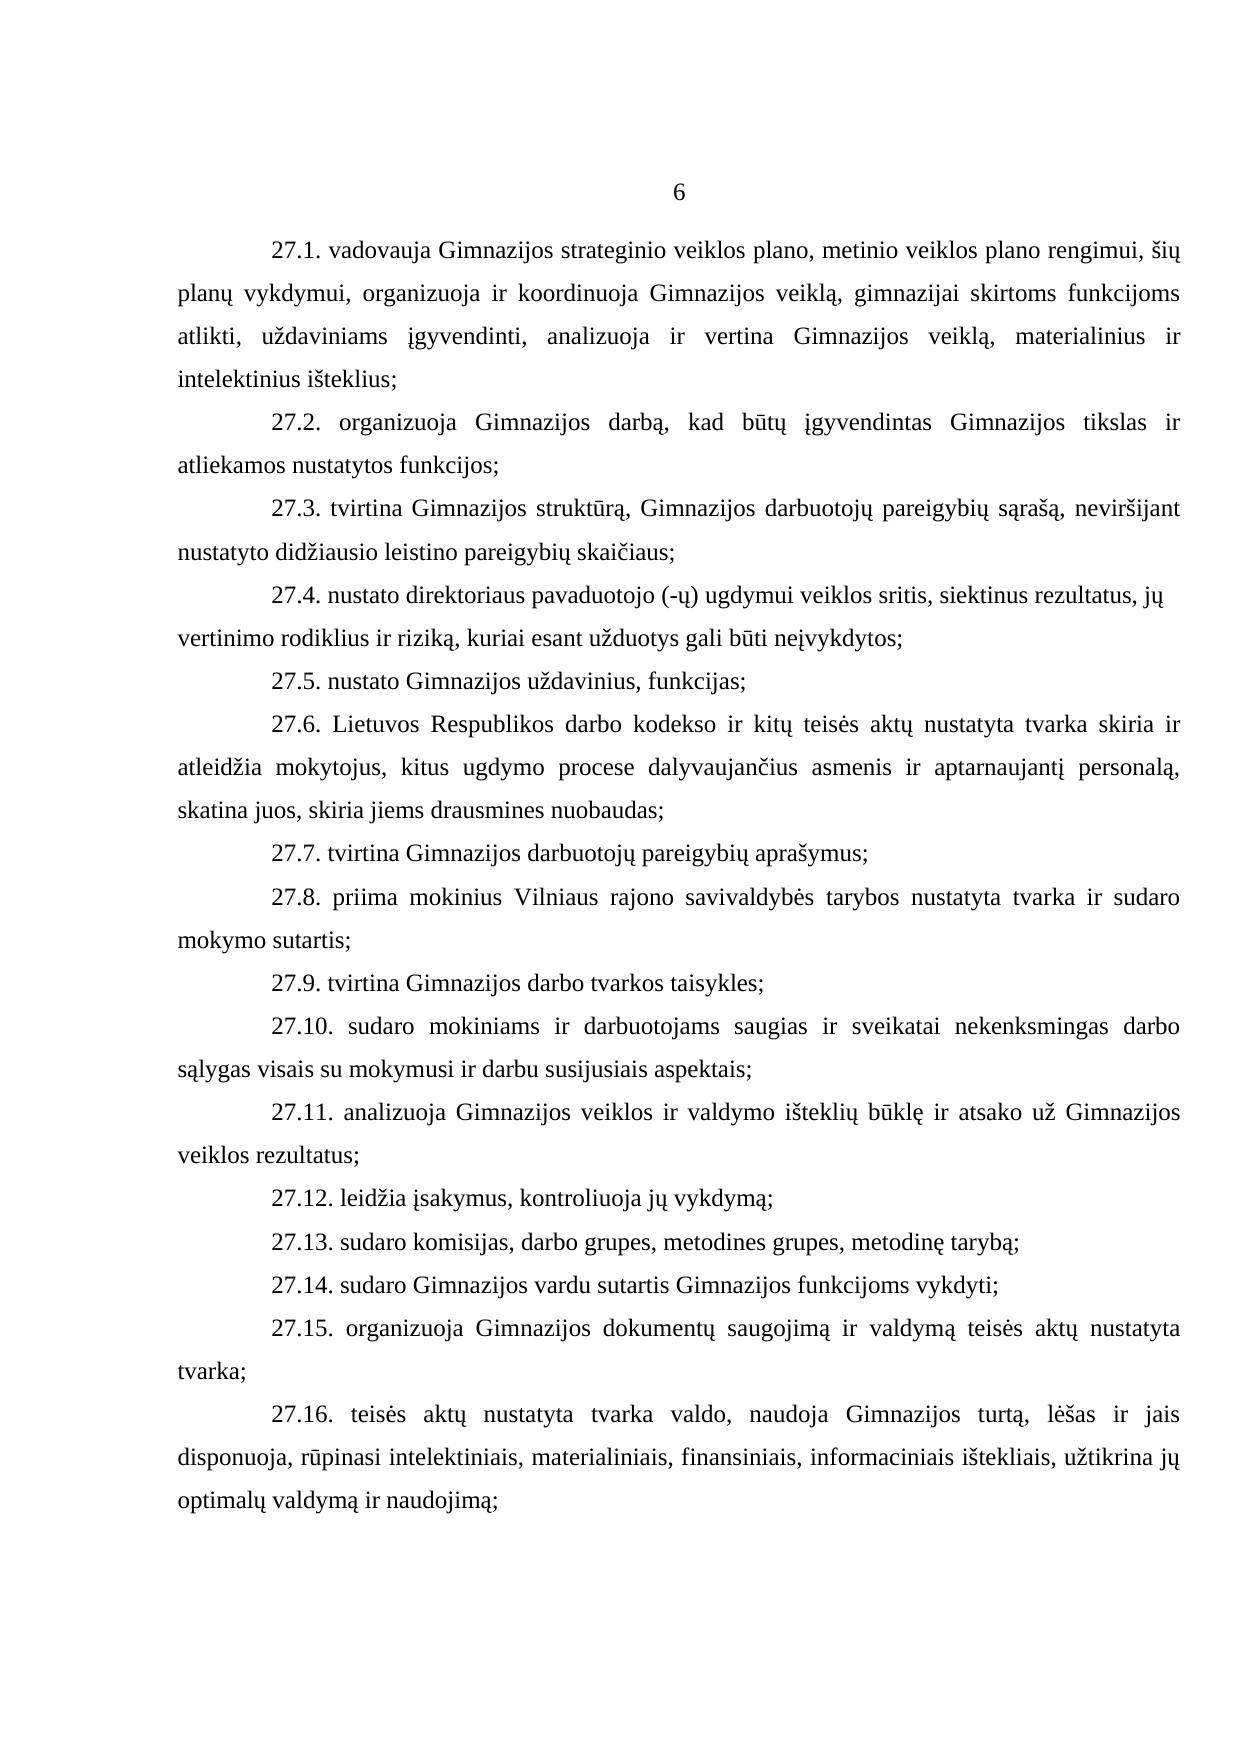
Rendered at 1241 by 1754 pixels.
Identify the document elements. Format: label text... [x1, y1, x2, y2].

text 27.4. nustato direktoriaus pavaduotojo (-ų) ugdymui veiklos sritis, siektinus rezultatus, jų vertinimo rodiklius ir riziką, kuriai esant užduotys gali būti neįvykdytos; [177, 580, 1181, 652]
text 27.11. analizuoja Gimnazijos veiklos ir valdymo išteklių būklę ir atsako už Gimnazijos veiklos rezultatus; [177, 1097, 1181, 1169]
text 27.2. organizuoja Gimnazijos darbą, kad būtų įgyvendintas Gimnazijos tikslas ir atliekamos nustatytos funkcijos; [177, 407, 1181, 479]
text 27.6. Lietuvos Respublikos darbo kodekso ir kitų teisės aktų nustatyta tvarka skiria ir atleidžia mokytojus, kitus ugdymo procese dalyvaujančius asmenis ir aptarnaujantį personalą, skatina juos, skiria jiems drausmines nuobaudas; [177, 709, 1181, 824]
text 27.10. sudaro mokiniams ir darbuotojams saugias ir sveikatai nekenksmingas darbo sąlygas visais su mokymusi ir darbu susijusiais aspektais; [177, 1011, 1181, 1083]
text 27.5. nustato Gimnazijos uždavinius, funkcijas; [177, 666, 1181, 695]
text 27.9. tvirtina Gimnazijos darbo tvarkos taisykles; [177, 968, 1181, 997]
text 27.16. teisės aktų nustatyta tvarka valdo, naudoja Gimnazijos turtą, lėšas ir jais disponuoja, rūpinasi intelektiniais, materialiniais, finansiniais, informaciniais ištekliais, užtikrina jų optimalų valdymą ir naudojimą; [177, 1399, 1181, 1514]
text 27.1. vadovauja Gimnazijos strateginio veiklos plano, metinio veiklos plano rengimui, šių planų vykdymui, organizuoja ir koordinuoja Gimnazijos veiklą, gimnazijai skirtoms funkcijoms atlikti, uždaviniams įgyvendinti, analizuoja ir vertina Gimnazijos veiklą, materialinius ir intelektinius išteklius; [177, 235, 1181, 393]
text 27.15. organizuoja Gimnazijos dokumentų saugojimą ir valdymą teisės aktų nustatyta tvarka; [177, 1313, 1181, 1385]
text 27.8. priima mokinius Vilniaus rajono savivaldybės tarybos nustatyta tvarka ir sudaro mokymo sutartis; [177, 882, 1181, 953]
text 27.12. leidžia įsakymus, kontroliuoja jų vykdymą; [177, 1183, 1181, 1212]
text 27.13. sudaro komisijas, darbo grupes, metodines grupes, metodinę tarybą; [177, 1227, 1181, 1255]
text 27.3. tvirtina Gimnazijos struktūrą, Gimnazijos darbuotojų pareigybių sąrašą, neviršijant nustatyto didžiausio leistino pareigybių skaičiaus; [177, 493, 1181, 565]
text 27.14. sudaro Gimnazijos vardu sutartis Gimnazijos funkcijoms vykdyti; [177, 1270, 1181, 1298]
text 27.7. tvirtina Gimnazijos darbuotojų pareigybių aprašymus; [177, 838, 1181, 867]
